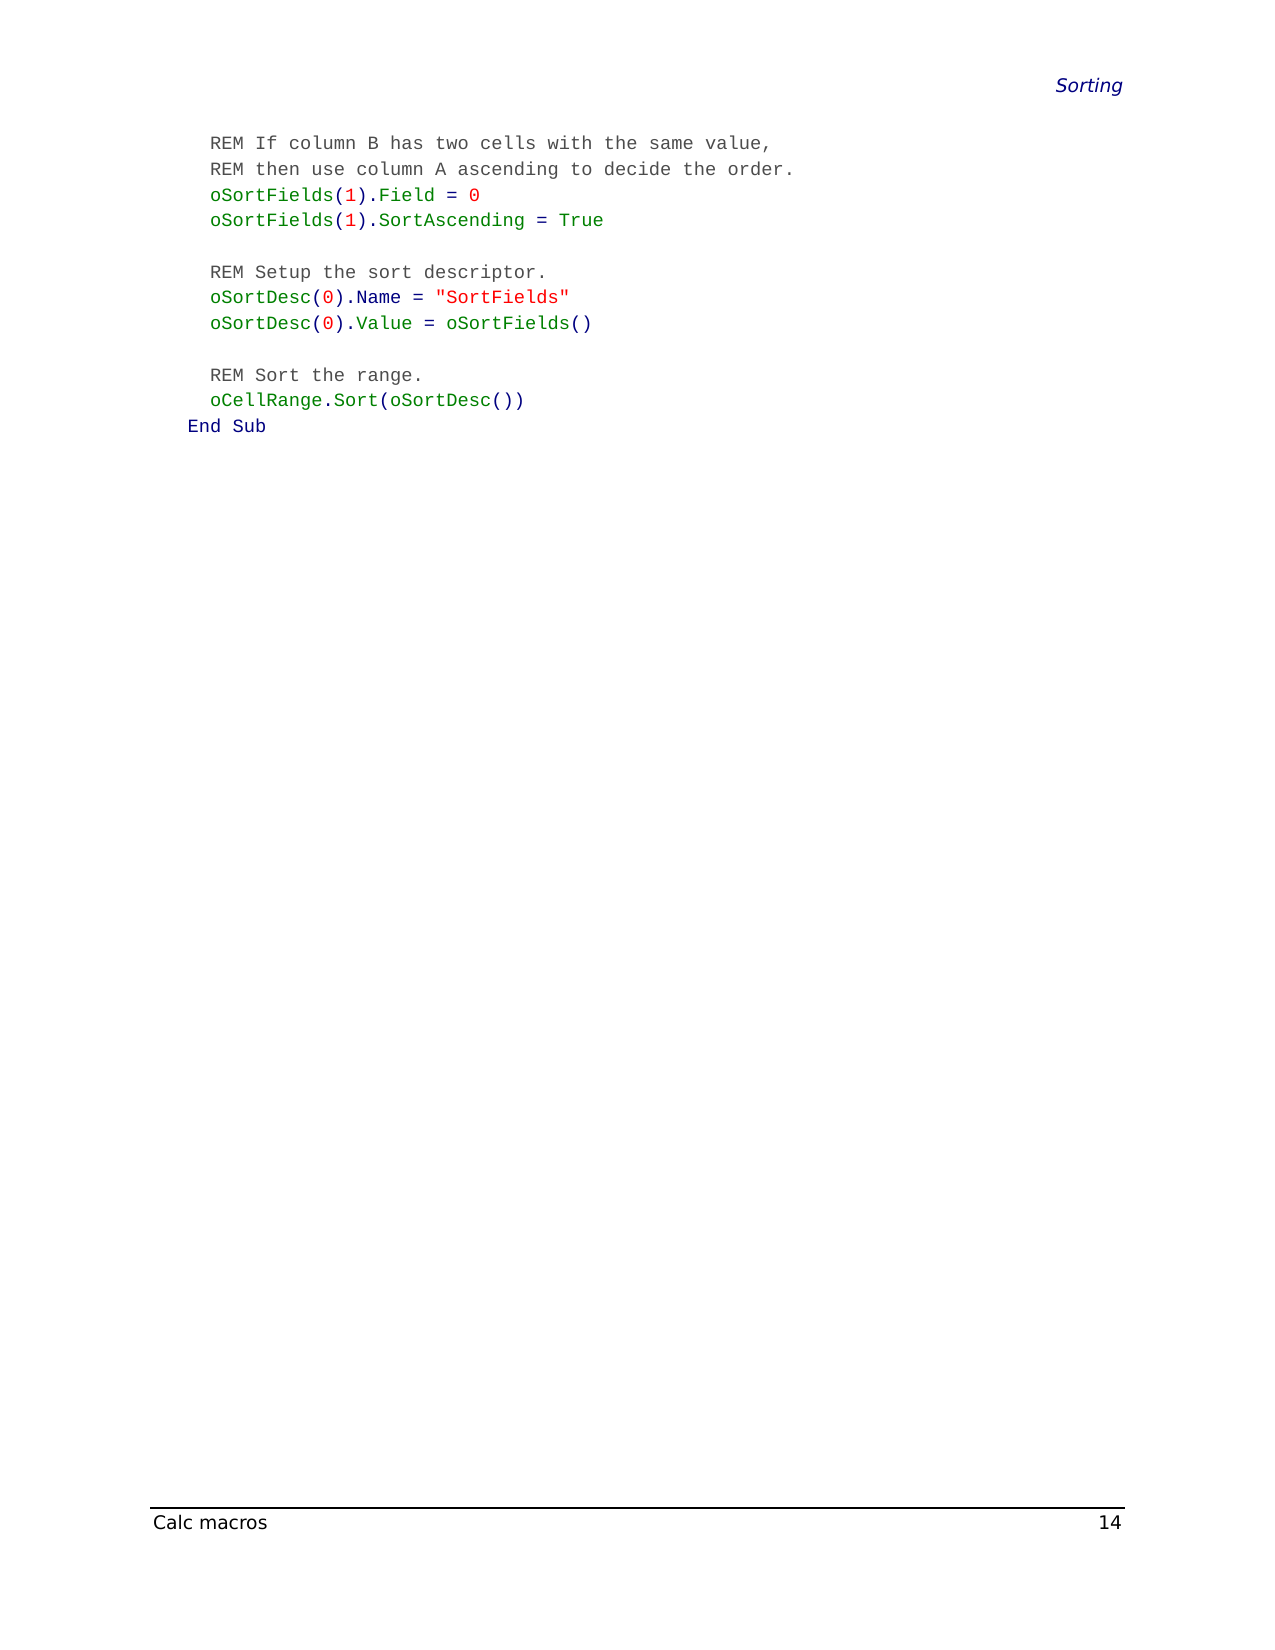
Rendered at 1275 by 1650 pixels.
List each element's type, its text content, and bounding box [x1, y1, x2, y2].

text REM If column B has two cells with the same value, [187, 134, 1095, 155]
text REM Setup the sort descriptor. [187, 263, 1095, 284]
text oCellRange.Sort(oSortDesc()) [187, 391, 1095, 412]
text REM then use column A ascending to decide the order. [187, 160, 1095, 181]
text REM Sort the range. [187, 366, 1095, 387]
text oSortFields(1).SortAscending = True [187, 211, 1095, 232]
text oSortDesc(0).Value = oSortFields() [187, 314, 1095, 335]
text oSortFields(1).Field = 0 [187, 185, 1095, 207]
text End Sub [187, 417, 1095, 438]
text oSortDesc(0).Name = "SortFields" [187, 288, 1095, 309]
